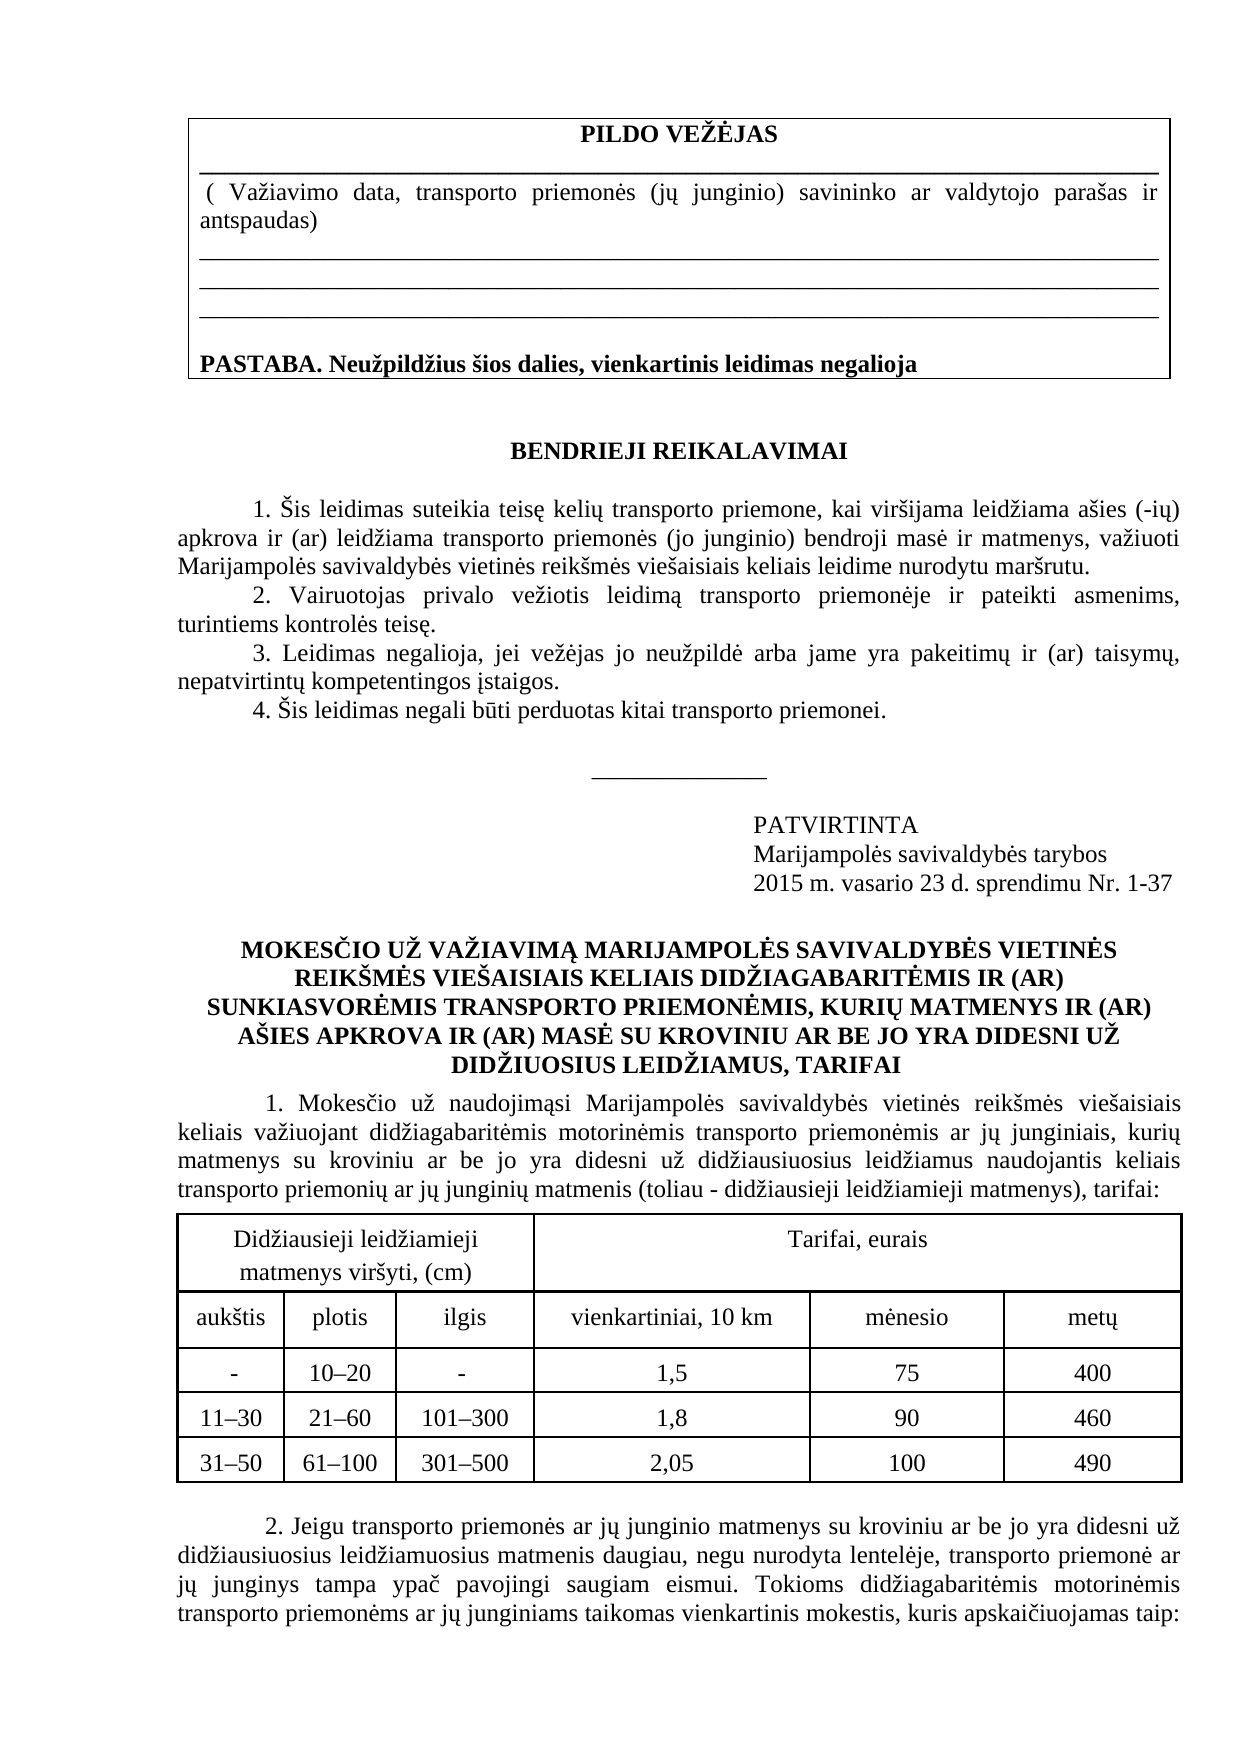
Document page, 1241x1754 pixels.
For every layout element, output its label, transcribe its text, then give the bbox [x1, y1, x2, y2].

table_cell mėnesio [811, 1293, 1003, 1347]
table_cell metų [1005, 1293, 1180, 1347]
table_cell 10–20 [285, 1349, 395, 1391]
table_cell 11–30 [179, 1393, 283, 1436]
table_cell 1,8 [535, 1393, 809, 1436]
table_cell 61–100 [285, 1438, 395, 1481]
table_header Tarifai, eurais [535, 1215, 1180, 1290]
text 2. Jeigu transporto priemonės ar jų junginio matmenys su kroviniu ar be jo yra didesni už didžiausiuosius leidžiamuosius matmenis daugiau, negu nurodyta lentelėje, transporto priemonė ar jų junginys tampa ypač pavojingi saugiam eismui. Tokioms didžiagabaritėmis motorinėmis transporto priemonėms ar jų junginiams taikomas vienkartinis mokestis, kuris apskaičiuojamas taip: [177, 1511, 1181, 1626]
table_cell aukštis [179, 1293, 283, 1347]
table_cell vienkartiniai, 10 km [535, 1293, 809, 1347]
table_cell 2,05 [535, 1438, 809, 1481]
table_cell 400 [1005, 1349, 1180, 1391]
table_header PILDO VEŽĖJAS ( Važiavimo data, transporto priemonės (jų junginio) savininko ar valdytojo parašas ir antspaudas) PASTABA. Neužpildžius šios dalies, vienkartinis leidimas negalioja [189, 119, 1169, 378]
table_cell 21–60 [285, 1393, 395, 1436]
text 1. Mokesčio už naudojimąsi Marijampolės savivaldybės vietinės reikšmės viešaisiais keliais važiuojant didžiagabaritėmis motorinėmis transporto priemonėmis ar jų junginiais, kurių matmenys su kroviniu ar be jo yra didesni už didžiausiuosius leidžiamus naudojantis keliais transporto priemonių ar jų junginių matmenis (toliau - didžiausieji leidžiamieji matmenys), tarifai: [177, 1088, 1181, 1203]
table_cell plotis [285, 1293, 395, 1347]
table_cell - [179, 1349, 283, 1391]
table_cell 460 [1005, 1393, 1180, 1436]
table_cell - [397, 1349, 533, 1391]
text MOKESČIO UŽ VAŽIAVIMĄ MARIJAMPOLĖS SAVIVALDYBĖS VIETINĖS REIKŠMĖS VIEŠAISIAIS KELIAIS DIDŽIAGABARITĖMIS IR (AR) SUNKIASVORĖMIS TRANSPORTO PRIEMONĖMIS, KURIŲ MATMENYS IR (AR) AŠIES APKROVA IR (AR) MASĖ SU KROVINIU AR BE JO YRA DIDESNI UŽ DIDŽIUOSIUS LEIDŽIAMUS, TARIFAI [177, 935, 1181, 1078]
text Marijampolės savivaldybės tarybos [177, 839, 1181, 868]
table_cell 100 [811, 1438, 1003, 1481]
text PATVIRTINTA [177, 810, 1181, 839]
table_cell 301–500 [397, 1438, 533, 1481]
text 1. Šis leidimas suteikia teisę kelių transporto priemone, kai viršijama leidžiama ašies (-ių) apkrova ir (ar) leidžiama transporto priemonės (jo junginio) bendroji masė ir matmenys, važiuoti Marijampolės savivaldybės vietinės reikšmės viešaisiais keliais leidime nurodytu maršrutu. [177, 494, 1181, 580]
text 4. Šis leidimas negali būti perduotas kitai transporto priemonei. [177, 695, 1181, 724]
table_header Didžiausieji leidžiamieji matmenys viršyti, (cm) [179, 1215, 533, 1290]
table_cell 90 [811, 1393, 1003, 1436]
table_cell 75 [811, 1349, 1003, 1391]
table_cell ilgis [397, 1293, 533, 1347]
text 2. Vairuotojas privalo vežiotis leidimą transporto priemonėje ir pateikti asmenims, turintiems kontrolės teisę. [177, 580, 1181, 638]
text ______________ [177, 753, 1181, 781]
table_cell 101–300 [397, 1393, 533, 1436]
text 3. Leidimas negalioja, jei vežėjas jo neužpildė arba jame yra pakeitimų ir (ar) taisymų, nepatvirtintų kompetentingos įstaigos. [177, 638, 1181, 695]
text BENDRIEJI REIKALAVIMAI [177, 436, 1181, 465]
text 2015 m. vasario 23 d. sprendimu Nr. 1-37 [177, 868, 1181, 896]
table_cell 31–50 [179, 1438, 283, 1481]
table_cell 490 [1005, 1438, 1180, 1481]
table_cell 1,5 [535, 1349, 809, 1391]
